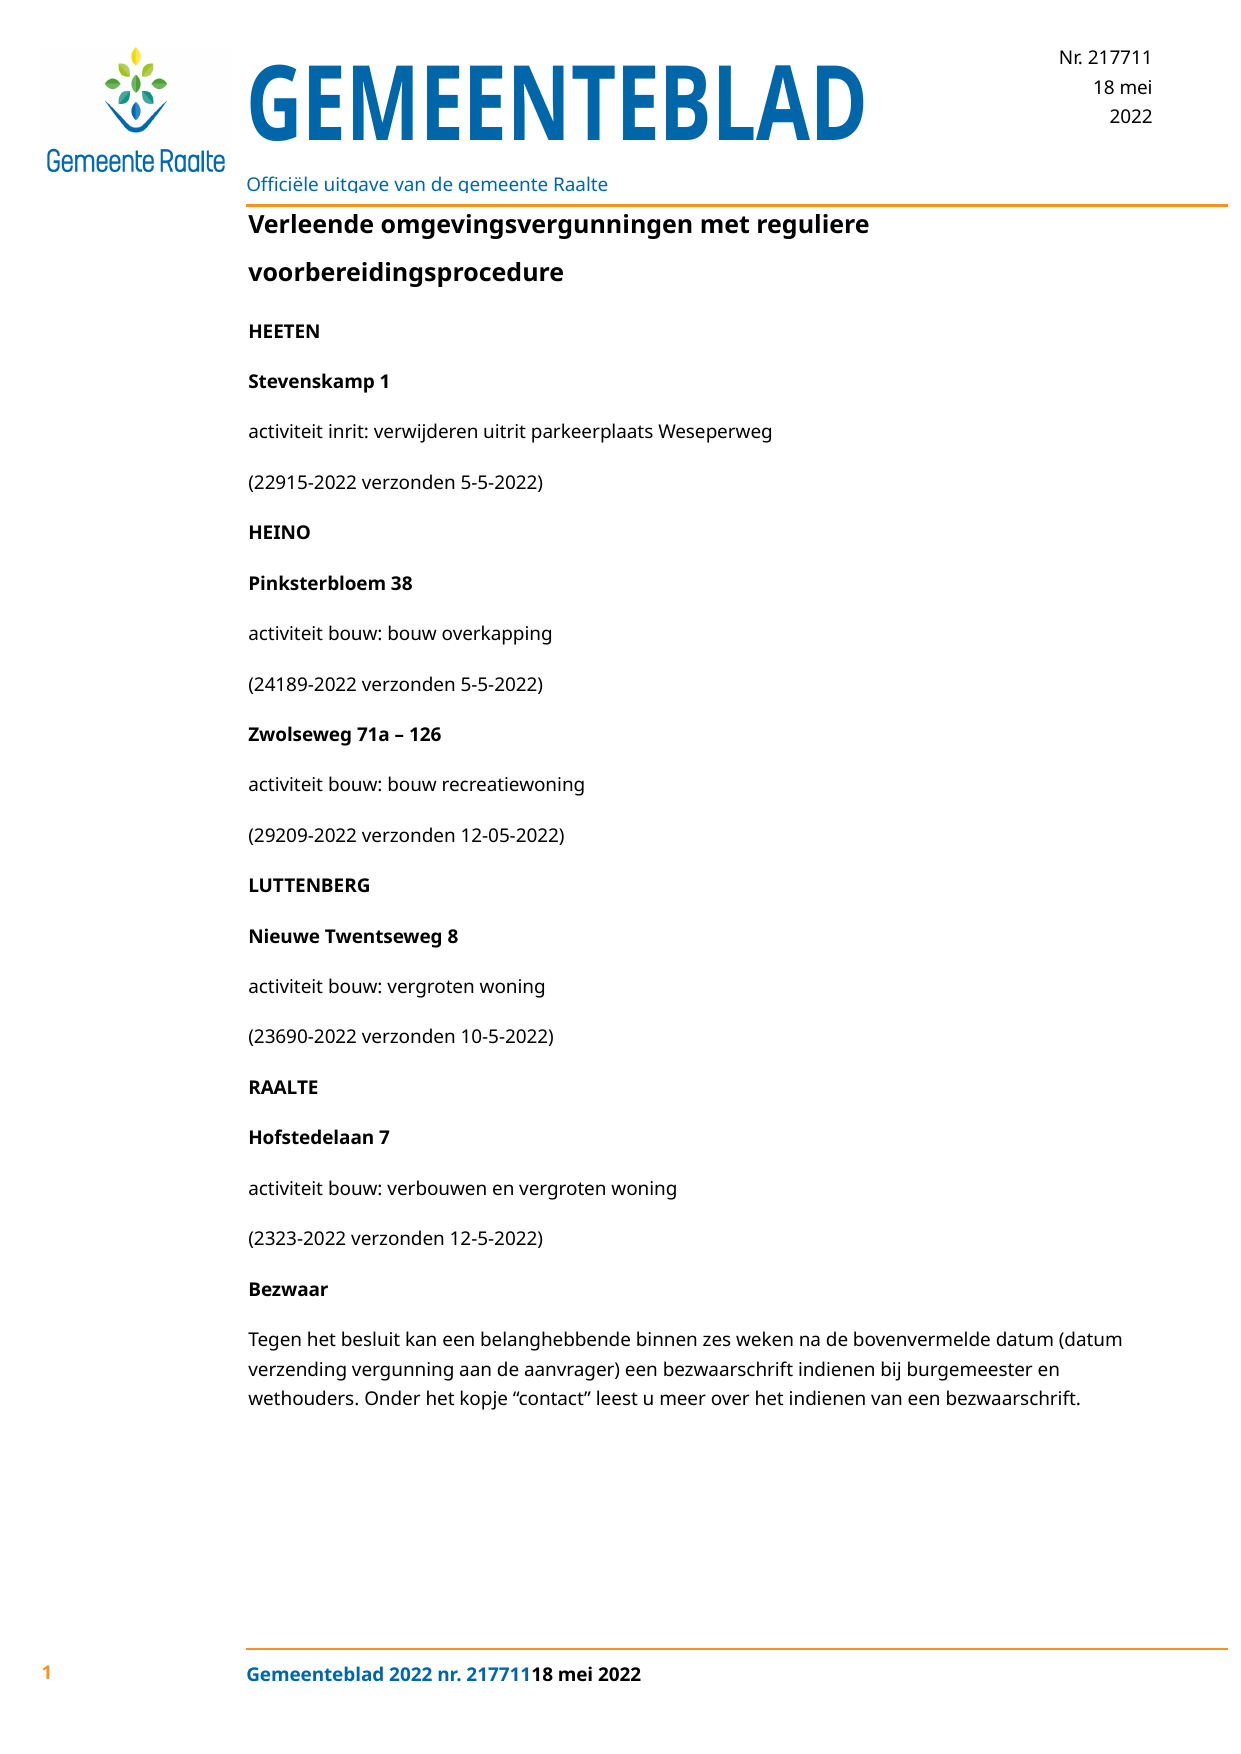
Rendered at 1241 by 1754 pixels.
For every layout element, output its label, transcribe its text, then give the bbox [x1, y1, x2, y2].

picture [41, 47, 231, 172]
text HEINO [248, 519, 1152, 545]
text Pinksterbloem 38 [248, 570, 1152, 596]
text activiteit bouw: vergroten woning [248, 973, 1152, 999]
text Hofstedelaan 7 [248, 1124, 1152, 1150]
text Bezwaar [248, 1276, 1152, 1302]
text RAALTE [248, 1074, 1152, 1100]
text Zwolseweg 71a – 126 [248, 721, 1152, 747]
text (2323-2022 verzonden 12-5-2022) [248, 1225, 1152, 1251]
text (22915-2022 verzonden 5-5-2022) [248, 469, 1152, 495]
text activiteit bouw: bouw overkapping [248, 620, 1152, 646]
text Verleende omgevingsvergunningen met reguliere voorbereidingsprocedure [248, 207, 1152, 288]
text activiteit bouw: bouw recreatiewoning [248, 772, 1152, 797]
text Stevenskamp 1 [248, 368, 1152, 394]
text (29209-2022 verzonden 12-05-2022) [248, 822, 1152, 848]
text Nieuwe Twentseweg 8 [248, 923, 1152, 949]
text LUTTENBERG [248, 872, 1152, 898]
text HEETEN [248, 318, 1152, 344]
text Tegen het besluit kan een belanghebbende binnen zes weken na de bovenvermelde datum (datum verzending vergunning aan de aanvrager) een bezwaarschrift indienen bij burgemeester en wethouders. Onder het kopje “contact” leest u meer over het indienen van een bezwaarschrift. [248, 1326, 1152, 1411]
text (24189-2022 verzonden 5-5-2022) [248, 671, 1152, 697]
text activiteit bouw: verbouwen en vergroten woning [248, 1175, 1152, 1201]
text activiteit inrit: verwijderen uitrit parkeerplaats Weseperweg [248, 419, 1152, 444]
text (23690-2022 verzonden 10-5-2022) [248, 1024, 1152, 1049]
